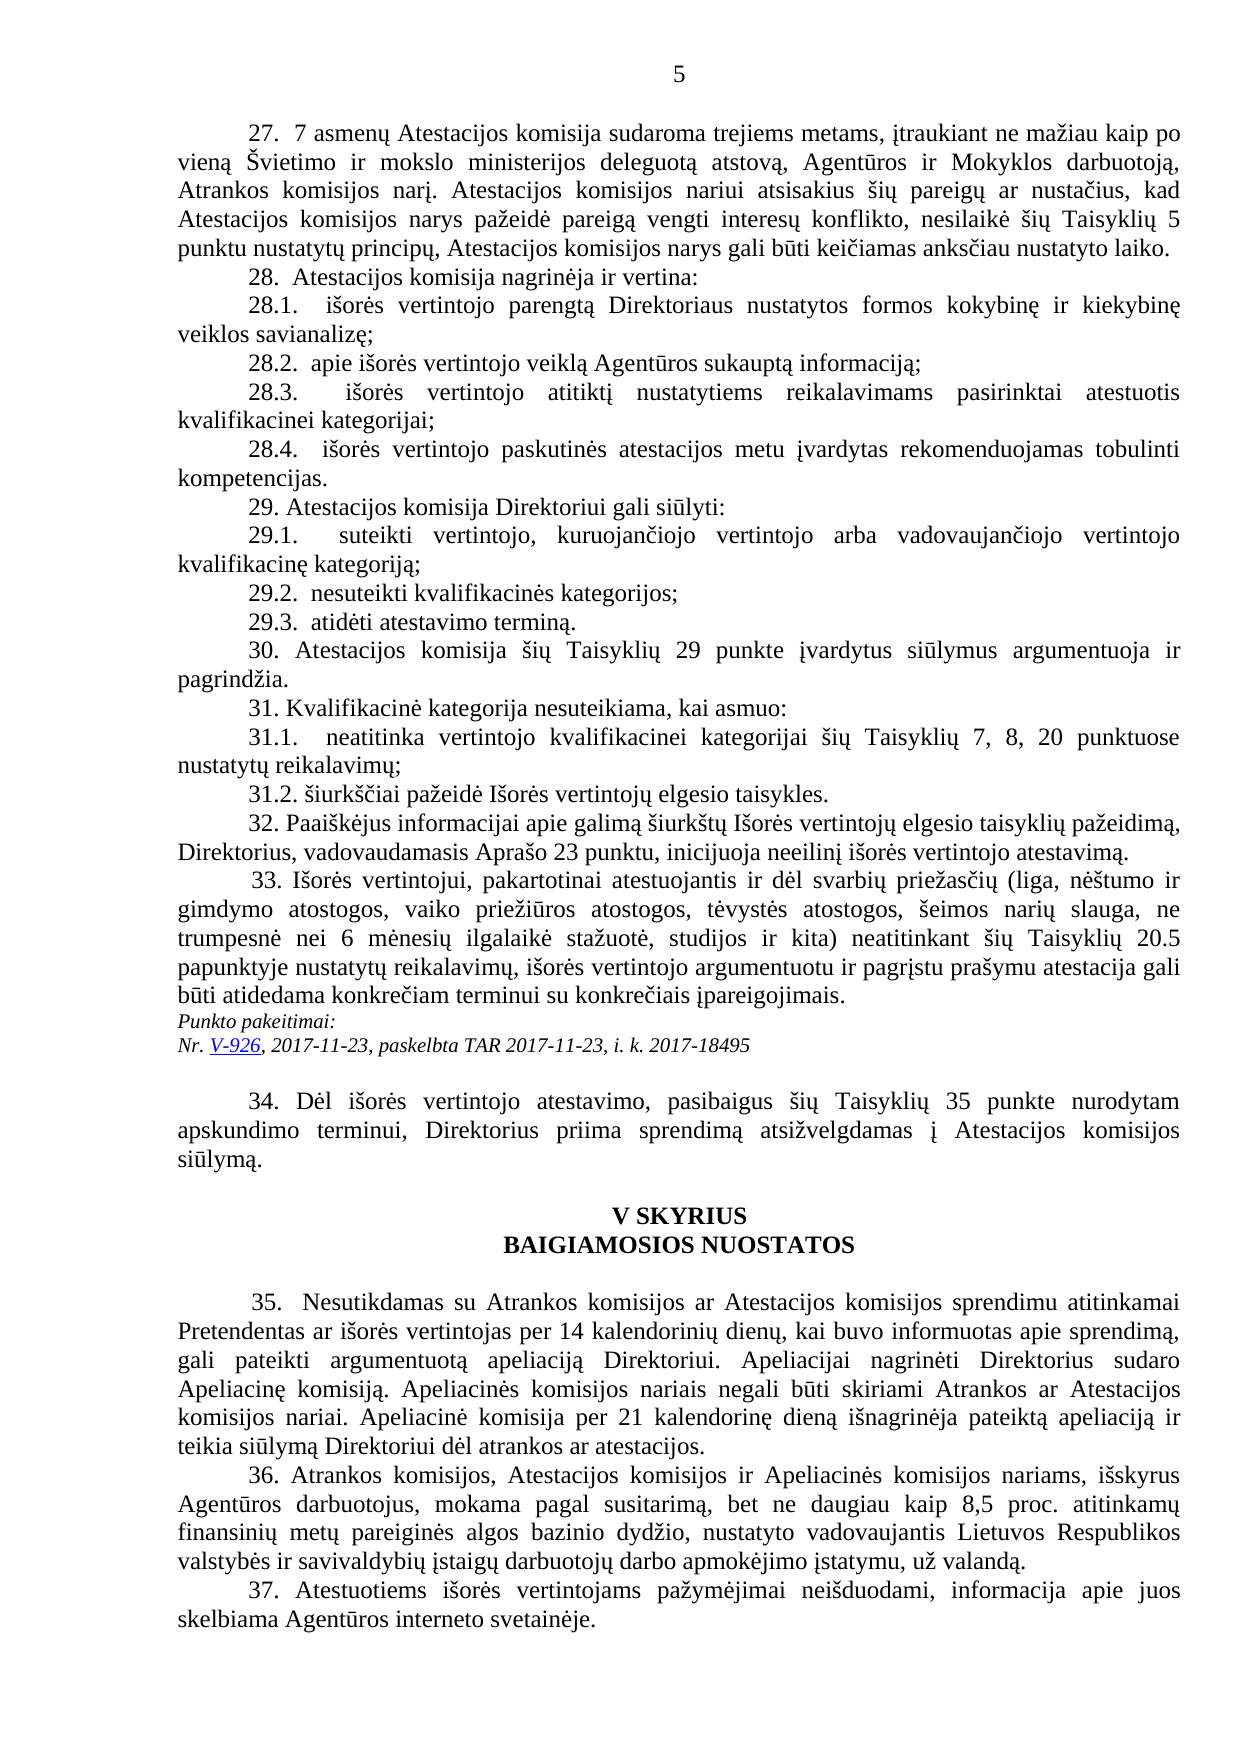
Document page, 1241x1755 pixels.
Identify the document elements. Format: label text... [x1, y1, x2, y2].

text 30. Atestacijos komisija šių Taisyklių 29 punkte įvardytus siūlymus argumentuoja ir pagrindžia. [177, 636, 1181, 693]
text 32. Paaiškėjus informacijai apie galimą šiurkštų Išorės vertintojų elgesio taisyklių pažeidimą, Direktorius, vadovaudamasis Aprašo 23 punktu, inicijuoja neeilinį išorės vertintojo atestavimą. [177, 808, 1181, 866]
text 29.2. nesuteikti kvalifikacinės kategorijos; [177, 578, 1181, 607]
text 27. 7 asmenų Atestacijos komisija sudaroma trejiems metams, įtraukiant ne mažiau kaip po vieną Švietimo ir mokslo ministerijos deleguotą atstovą, Agentūros ir Mokyklos darbuotoją, Atrankos komisijos narį. Atestacijos komisijos nariui atsisakius šių pareigų ar nustačius, kad Atestacijos komisijos narys pažeidė pareigą vengti interesų konflikto, nesilaikė šių Taisyklių 5 punktu nustatytų principų, Atestacijos komisijos narys gali būti keičiamas anksčiau nustatyto laiko. [177, 118, 1181, 262]
text 28.3. išorės vertintojo atitiktį nustatytiems reikalavimams pasirinktai atestuotis kvalifikacinei kategorijai; [177, 377, 1181, 434]
text 31.2. šiurkščiai pažeidė Išorės vertintojų elgesio taisykles. [177, 779, 1181, 808]
text 31. Kvalifikacinė kategorija nesuteikiama, kai asmuo: [177, 693, 1181, 722]
text Punkto pakeitimai: [177, 1009, 1181, 1033]
text Nr. V-926, 2017-11-23, paskelbta TAR 2017-11-23, i. k. 2017-18495 [177, 1033, 1181, 1057]
text 37. Atestuotiems išorės vertintojams pažymėjimai neišduodami, informacija apie juos skelbiama Agentūros interneto svetainėje. [177, 1575, 1181, 1632]
text BAIGIAMOSIOS NUOSTATOS [177, 1230, 1181, 1259]
text 28.4. išorės vertintojo paskutinės atestacijos metu įvardytas rekomenduojamas tobulinti kompetencijas. [177, 434, 1181, 492]
text 29.3. atidėti atestavimo terminą. [177, 607, 1181, 636]
text 31.1. neatitinka vertintojo kvalifikacinei kategorijai šių Taisyklių 7, 8, 20 punktuose nustatytų reikalavimų; [177, 722, 1181, 779]
text 36. Atrankos komisijos, Atestacijos komisijos ir Apeliacinės komisijos nariams, išskyrus Agentūros darbuotojus, mokama pagal susitarimą, bet ne daugiau kaip 8,5 proc. atitinkamų finansinių metų pareiginės algos bazinio dydžio, nustatyto vadovaujantis Lietuvos Respublikos valstybės ir savivaldybių įstaigų darbuotojų darbo apmokėjimo įstatymu, už valandą. [177, 1460, 1181, 1575]
text 28. Atestacijos komisija nagrinėja ir vertina: [177, 262, 1181, 291]
text 28.2. apie išorės vertintojo veiklą Agentūros sukauptą informaciją; [177, 348, 1181, 377]
text 28.1. išorės vertintojo parengtą Direktoriaus nustatytos formos kokybinę ir kiekybinę veiklos savianalizę; [177, 291, 1181, 348]
text 35. Nesutikdamas su Atrankos komisijos ar Atestacijos komisijos sprendimu atitinkamai Pretendentas ar išorės vertintojas per 14 kalendorinių dienų, kai buvo informuotas apie sprendimą, gali pateikti argumentuotą apeliaciją Direktoriui. Apeliacijai nagrinėti Direktorius sudaro Apeliacinę komisiją. Apeliacinės komisijos nariais negali būti skiriami Atrankos ar Atestacijos komisijos nariai. Apeliacinė komisija per 21 kalendorinę dieną išnagrinėja pateiktą apeliaciją ir teikia siūlymą Direktoriui dėl atrankos ar atestacijos. [177, 1287, 1181, 1460]
text V SKYRIUS [177, 1201, 1181, 1230]
text 29. Atestacijos komisija Direktoriui gali siūlyti: [248, 492, 1181, 521]
text 34. Dėl išorės vertintojo atestavimo, pasibaigus šių Taisyklių 35 punkte nurodytam apskundimo terminui, Direktorius priima sprendimą atsižvelgdamas į Atestacijos komisijos siūlymą. [177, 1086, 1181, 1172]
text 29.1. suteikti vertintojo, kuruojančiojo vertintojo arba vadovaujančiojo vertintojo kvalifikacinę kategoriją; [177, 521, 1181, 578]
text 33. Išorės vertintojui, pakartotinai atestuojantis ir dėl svarbių priežasčių (liga, nėštumo ir gimdymo atostogos, vaiko priežiūros atostogos, tėvystės atostogos, šeimos narių slauga, ne trumpesnė nei 6 mėnesių ilgalaikė stažuotė, studijos ir kita) neatitinkant šių Taisyklių 20.5 papunktyje nustatytų reikalavimų, išorės vertintojo argumentuotu ir pagrįstu prašymu atestacija gali būti atidedama konkrečiam terminui su konkrečiais įpareigojimais. [177, 866, 1181, 1009]
